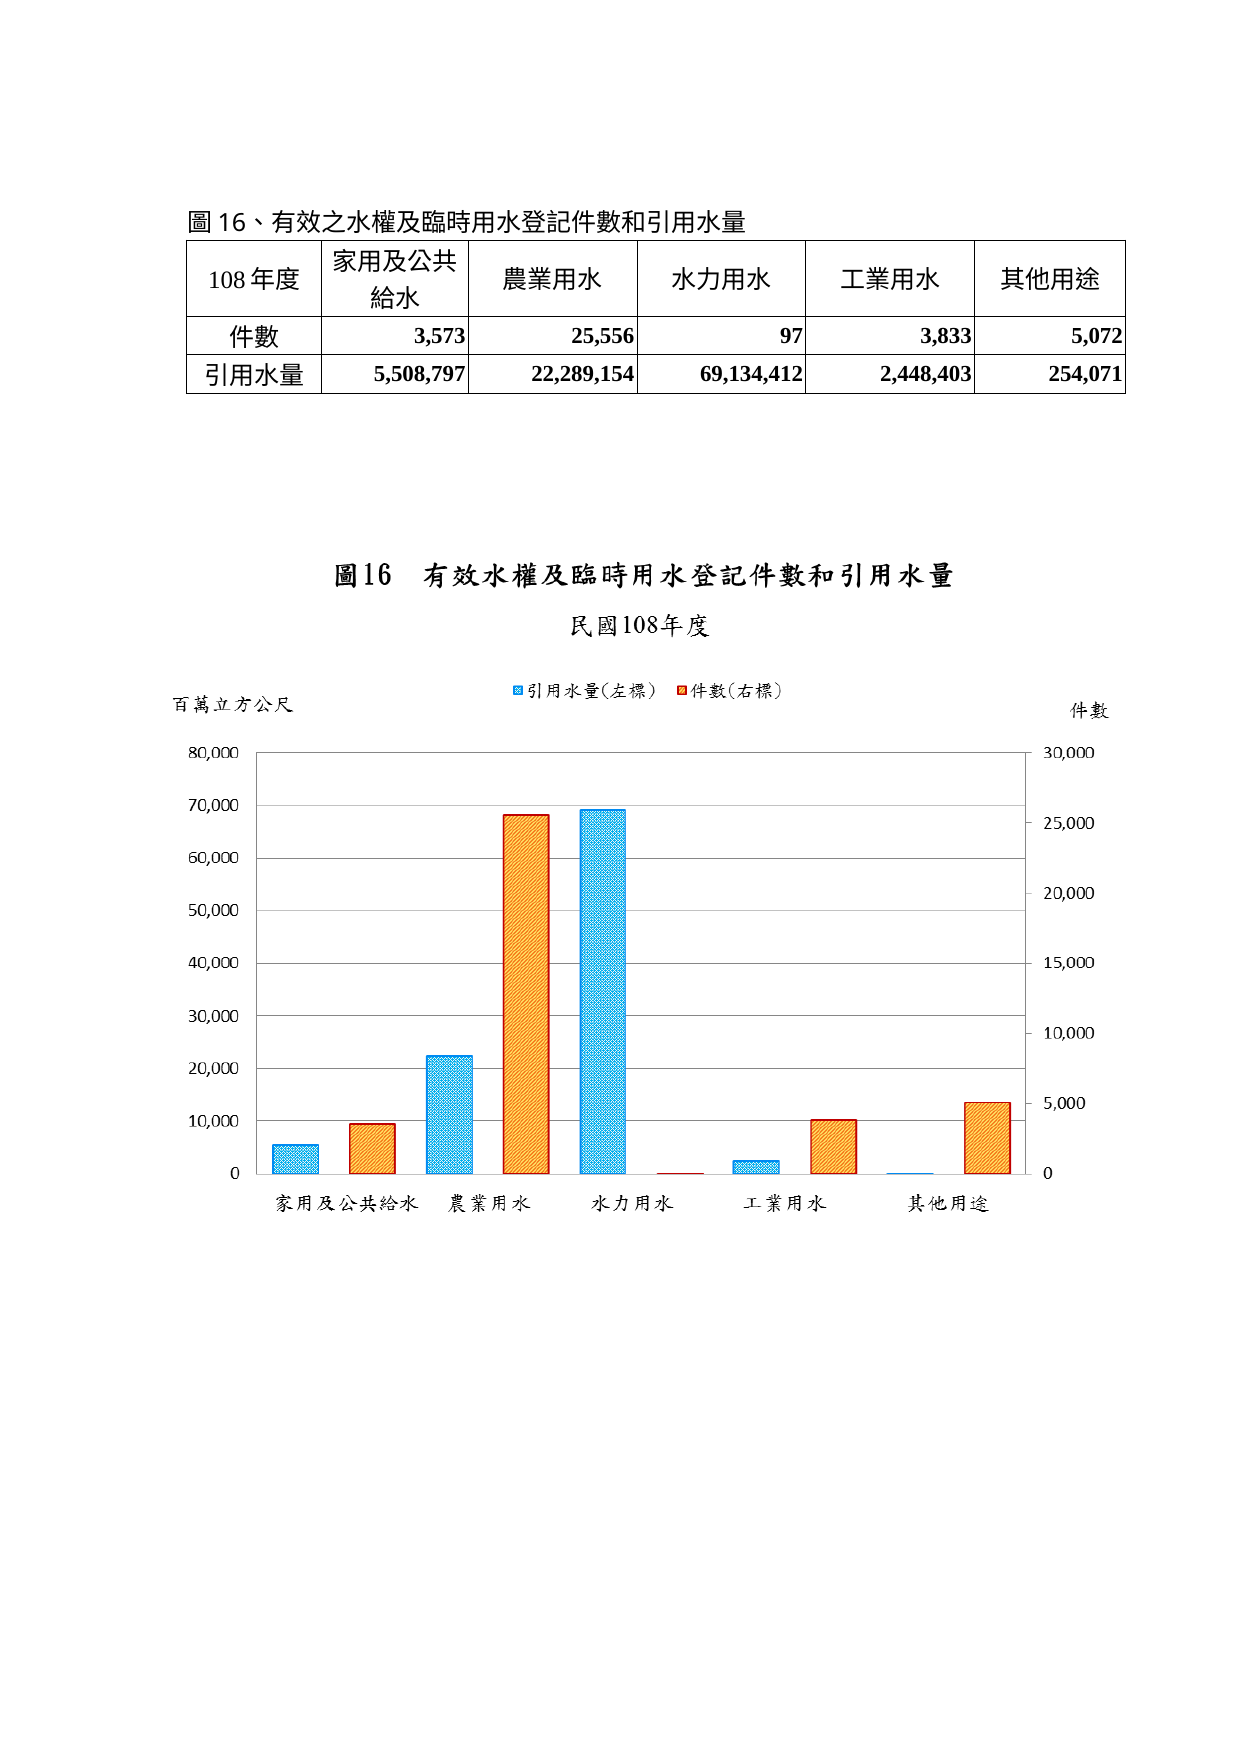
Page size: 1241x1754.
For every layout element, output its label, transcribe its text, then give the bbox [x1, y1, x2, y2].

picture [157, 541, 1127, 1255]
table_cell 引用水量 [187, 355, 321, 393]
table_header 家用及公共給水 [322, 241, 468, 316]
table_cell 5,072 [975, 317, 1125, 354]
table_cell 97 [638, 317, 805, 354]
table_header 水力用水 [638, 241, 805, 316]
table_cell 22,289,154 [469, 355, 637, 393]
table_cell 3,573 [322, 317, 468, 354]
text 圖16、有效之水權及臨時用水登記件數和引用水量 [187, 202, 1053, 239]
table_cell 3,833 [806, 317, 974, 354]
table_header 農業用水 [469, 241, 637, 316]
table_header 工業用水 [806, 241, 974, 316]
table_cell 5,508,797 [322, 355, 468, 393]
table_cell 件數 [187, 317, 321, 354]
table_header 其他用途 [975, 241, 1125, 316]
table_cell 69,134,412 [638, 355, 805, 393]
table_cell 254,071 [975, 355, 1125, 393]
table_cell 2,448,403 [806, 355, 974, 393]
table_cell 25,556 [469, 317, 637, 354]
table_header 108年度 [187, 241, 321, 316]
